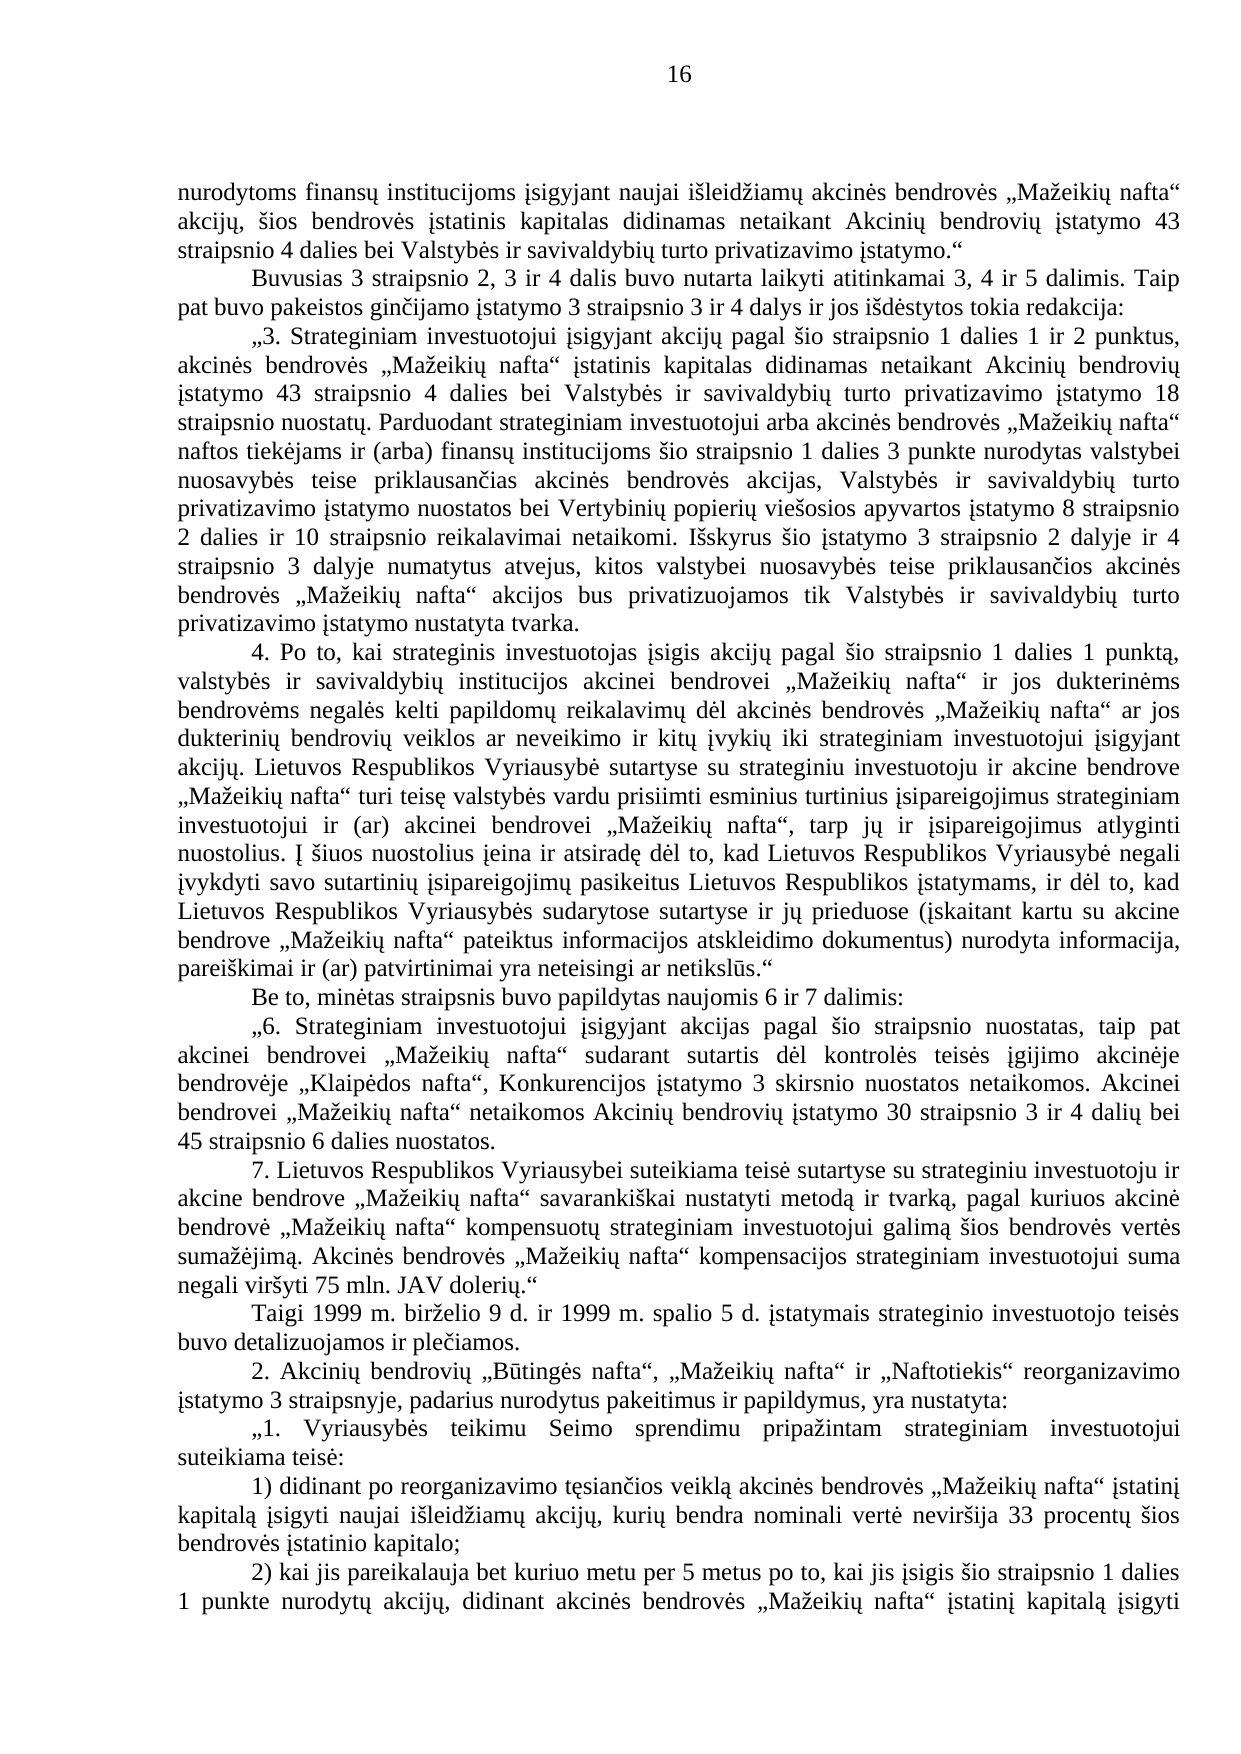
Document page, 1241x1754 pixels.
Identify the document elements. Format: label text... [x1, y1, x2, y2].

text „6. Strateginiam investuotojui įsigyjant akcijas pagal šio straipsnio nuostatas, taip pat akcinei bendrovei „Mažeikių nafta“ sudarant sutartis dėl kontrolės teisės įgijimo akcinėje bendrovėje „Klaipėdos nafta“, Konkurencijos įstatymo 3 skirsnio nuostatos netaikomos. Akcinei bendrovei „Mažeikių nafta“ netaikomos Akcinių bendrovių įstatymo 30 straipsnio 3 ir 4 dalių bei 45 straipsnio 6 dalies nuostatos. [177, 1011, 1181, 1155]
text Buvusias 3 straipsnio 2, 3 ir 4 dalis buvo nutarta laikyti atitinkamai 3, 4 ir 5 dalimis. Taip pat buvo pakeistos ginčijamo įstatymo 3 straipsnio 3 ir 4 dalys ir jos išdėstytos tokia redakcija: [177, 263, 1181, 321]
text 7. Lietuvos Respublikos Vyriausybei suteikiama teisė sutartyse su strateginiu investuotoju ir akcine bendrove „Mažeikių nafta“ savarankiškai nustatyti metodą ir tvarką, pagal kuriuos akcinė bendrovė „Mažeikių nafta“ kompensuotų strateginiam investuotojui galimą šios bendrovės vertės sumažėjimą. Akcinės bendrovės „Mažeikių nafta“ kompensacijos strateginiam investuotojui suma negali viršyti 75 mln. JAV dolerių.“ [177, 1155, 1181, 1298]
text Be to, minėtas straipsnis buvo papildytas naujomis 6 ir 7 dalimis: [177, 982, 1181, 1011]
text nurodytoms finansų institucijoms įsigyjant naujai išleidžiamų akcinės bendrovės „Mažeikių nafta“ akcijų, šios bendrovės įstatinis kapitalas didinamas netaikant Akcinių bendrovių įstatymo 43 straipsnio 4 dalies bei Valstybės ir savivaldybių turto privatizavimo įstatymo.“ [177, 177, 1181, 263]
text 2. Akcinių bendrovių „Būtingės nafta“, „Mažeikių nafta“ ir „Naftotiekis“ reorganizavimo įstatymo 3 straipsnyje, padarius nurodytus pakeitimus ir papildymus, yra nustatyta: [177, 1356, 1181, 1413]
text 1) didinant po reorganizavimo tęsiančios veiklą akcinės bendrovės „Mažeikių nafta“ įstatinį kapitalą įsigyti naujai išleidžiamų akcijų, kurių bendra nominali vertė neviršija 33 procentų šios bendrovės įstatinio kapitalo; [177, 1471, 1181, 1557]
text 2) kai jis pareikalauja bet kuriuo metu per 5 metus po to, kai jis įsigis šio straipsnio 1 dalies 1 punkte nurodytų akcijų, didinant akcinės bendrovės „Mažeikių nafta“ įstatinį kapitalą įsigyti [177, 1557, 1181, 1615]
text 4. Po to, kai strateginis investuotojas įsigis akcijų pagal šio straipsnio 1 dalies 1 punktą, valstybės ir savivaldybių institucijos akcinei bendrovei „Mažeikių nafta“ ir jos dukterinėms bendrovėms negalės kelti papildomų reikalavimų dėl akcinės bendrovės „Mažeikių nafta“ ar jos dukterinių bendrovių veiklos ar neveikimo ir kitų įvykių iki strateginiam investuotojui įsigyjant akcijų. Lietuvos Respublikos Vyriausybė sutartyse su strateginiu investuotoju ir akcine bendrove „Mažeikių nafta“ turi teisę valstybės vardu prisiimti esminius turtinius įsipareigojimus strateginiam investuotojui ir (ar) akcinei bendrovei „Mažeikių nafta“, tarp jų ir įsipareigojimus atlyginti nuostolius. Į šiuos nuostolius įeina ir atsiradę dėl to, kad Lietuvos Respublikos Vyriausybė negali įvykdyti savo sutartinių įsipareigojimų pasikeitus Lietuvos Respublikos įstatymams, ir dėl to, kad Lietuvos Respublikos Vyriausybės sudarytose sutartyse ir jų prieduose (įskaitant kartu su akcine bendrove „Mažeikių nafta“ pateiktus informacijos atskleidimo dokumentus) nurodyta informacija, pareiškimai ir (ar) patvirtinimai yra neteisingi ar netikslūs.“ [177, 637, 1181, 982]
text Taigi 1999 m. birželio 9 d. ir 1999 m. spalio 5 d. įstatymais strateginio investuotojo teisės buvo detalizuojamos ir plečiamos. [177, 1298, 1181, 1356]
text „1. Vyriausybės teikimu Seimo sprendimu pripažintam strateginiam investuotojui suteikiama teisė: [177, 1413, 1181, 1471]
text „3. Strateginiam investuotojui įsigyjant akcijų pagal šio straipsnio 1 dalies 1 ir 2 punktus, akcinės bendrovės „Mažeikių nafta“ įstatinis kapitalas didinamas netaikant Akcinių bendrovių įstatymo 43 straipsnio 4 dalies bei Valstybės ir savivaldybių turto privatizavimo įstatymo 18 straipsnio nuostatų. Parduodant strateginiam investuotojui arba akcinės bendrovės „Mažeikių nafta“ naftos tiekėjams ir (arba) finansų institucijoms šio straipsnio 1 dalies 3 punkte nurodytas valstybei nuosavybės teise priklausančias akcinės bendrovės akcijas, Valstybės ir savivaldybių turto privatizavimo įstatymo nuostatos bei Vertybinių popierių viešosios apyvartos įstatymo 8 straipsnio 2 dalies ir 10 straipsnio reikalavimai netaikomi. Išskyrus šio įstatymo 3 straipsnio 2 dalyje ir 4 straipsnio 3 dalyje numatytus atvejus, kitos valstybei nuosavybės teise priklausančios akcinės bendrovės „Mažeikių nafta“ akcijos bus privatizuojamos tik Valstybės ir savivaldybių turto privatizavimo įstatymo nustatyta tvarka. [177, 321, 1181, 637]
